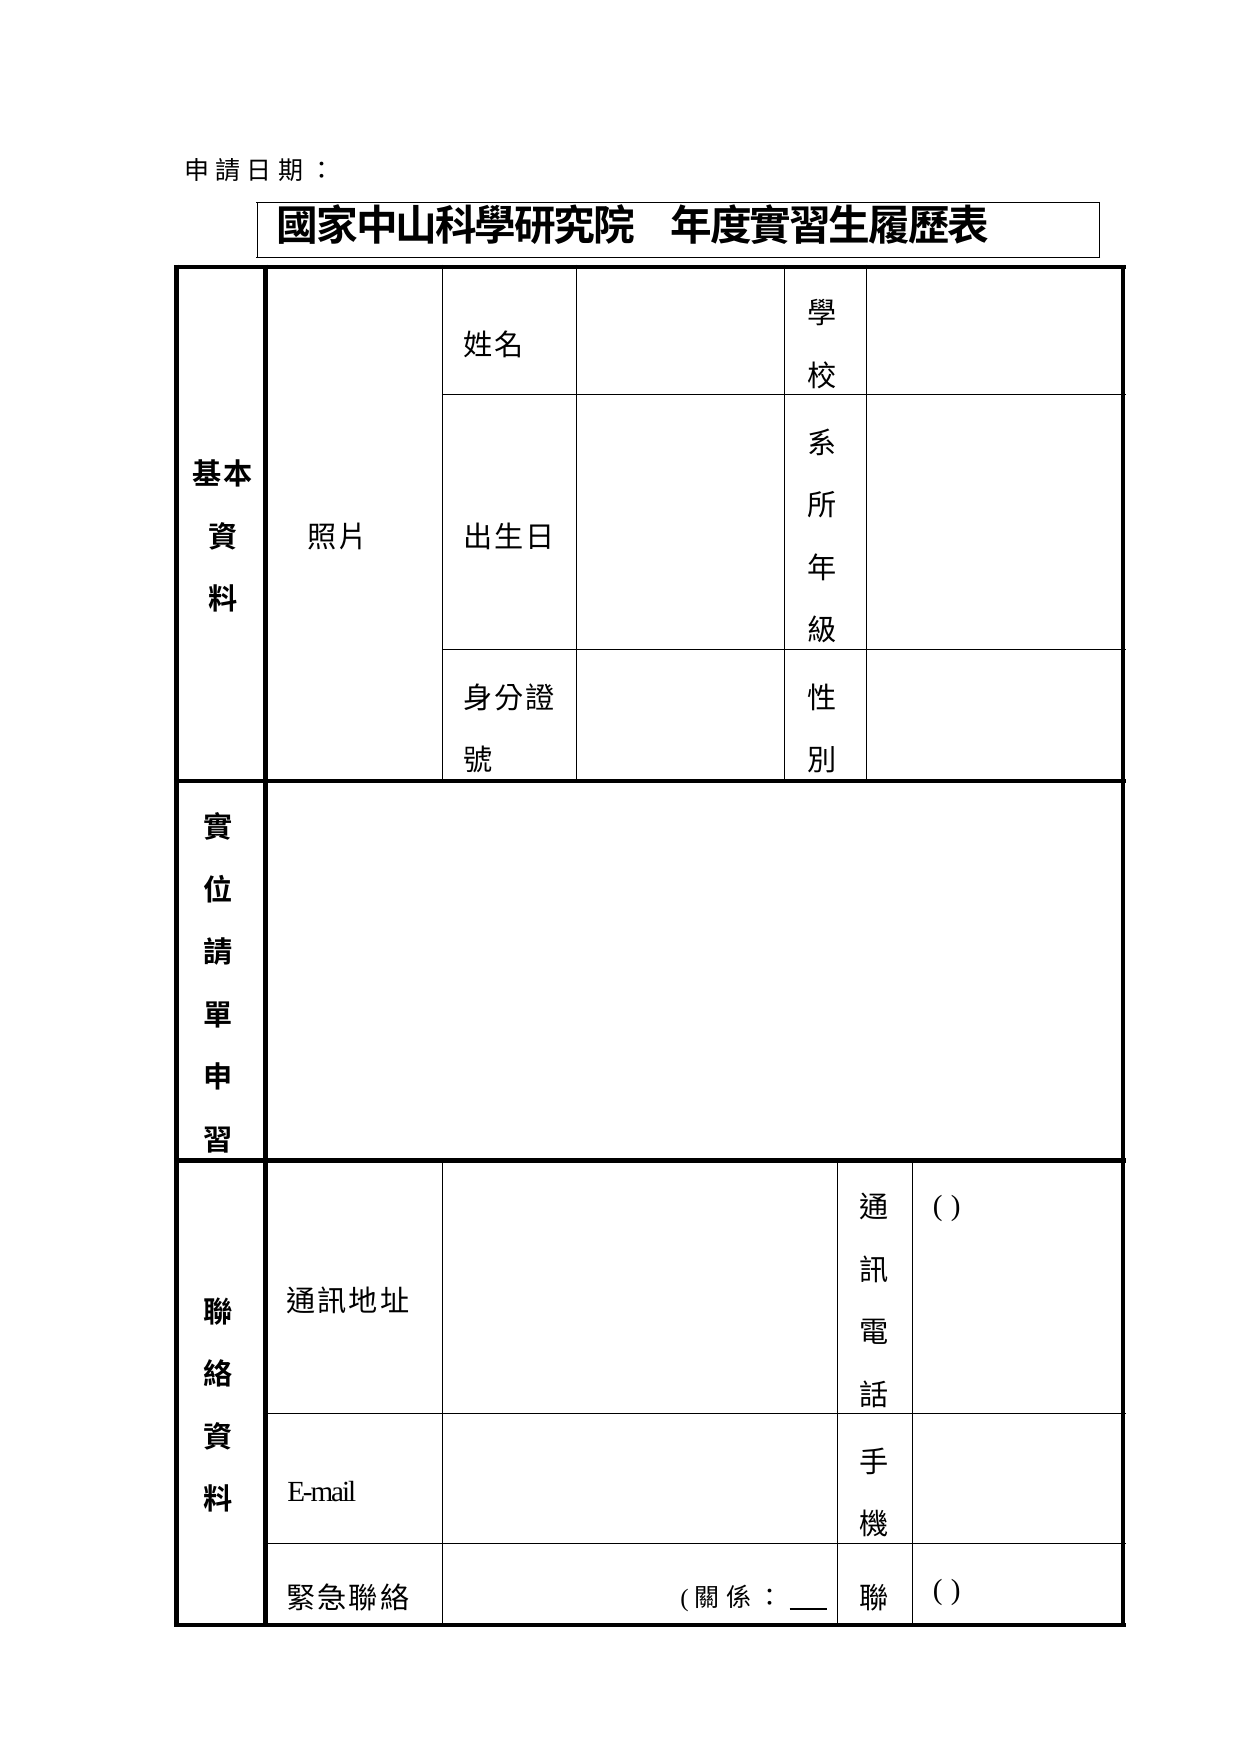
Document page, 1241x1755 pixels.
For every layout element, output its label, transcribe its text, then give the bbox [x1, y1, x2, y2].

table_cell 實位請單申習 [179, 783, 263, 1158]
table_cell ( ) [913, 1163, 1121, 1413]
table_cell 手機 [838, 1414, 912, 1543]
table_cell [443, 1414, 837, 1543]
table_header 姓名 [443, 269, 576, 394]
table_cell 通訊 電話 [838, 1163, 912, 1413]
table_header [577, 269, 784, 394]
table_cell 通訊地址 [268, 1163, 442, 1413]
table_cell ( ) [913, 1544, 1121, 1622]
table_cell (關係： [443, 1544, 837, 1622]
table_cell [913, 1414, 1121, 1543]
table_cell [577, 650, 784, 779]
table_cell 系所年級 [785, 395, 866, 649]
table_header [867, 269, 1121, 394]
table_cell 緊急聯絡 [268, 1544, 442, 1622]
table_cell 聯絡資料 [179, 1163, 263, 1622]
text 申請日期： [181, 127, 1118, 189]
table_header 基本資料 [179, 269, 263, 779]
table_cell E-mail [268, 1414, 442, 1543]
table_cell [443, 1163, 837, 1413]
table_cell 出生日 [443, 395, 576, 649]
table_cell [268, 783, 1121, 1158]
text 國家中山科學研究院 年度實習生履歷表 [277, 203, 1080, 249]
table_header 學校 [785, 269, 866, 394]
table_cell 性別 [785, 650, 866, 779]
table_cell [867, 650, 1121, 779]
table_cell 身分證號 [443, 650, 576, 779]
table_header 照片 [268, 269, 442, 779]
table_cell [577, 395, 784, 649]
table_cell [867, 395, 1121, 649]
table_cell 聯 [838, 1544, 912, 1622]
